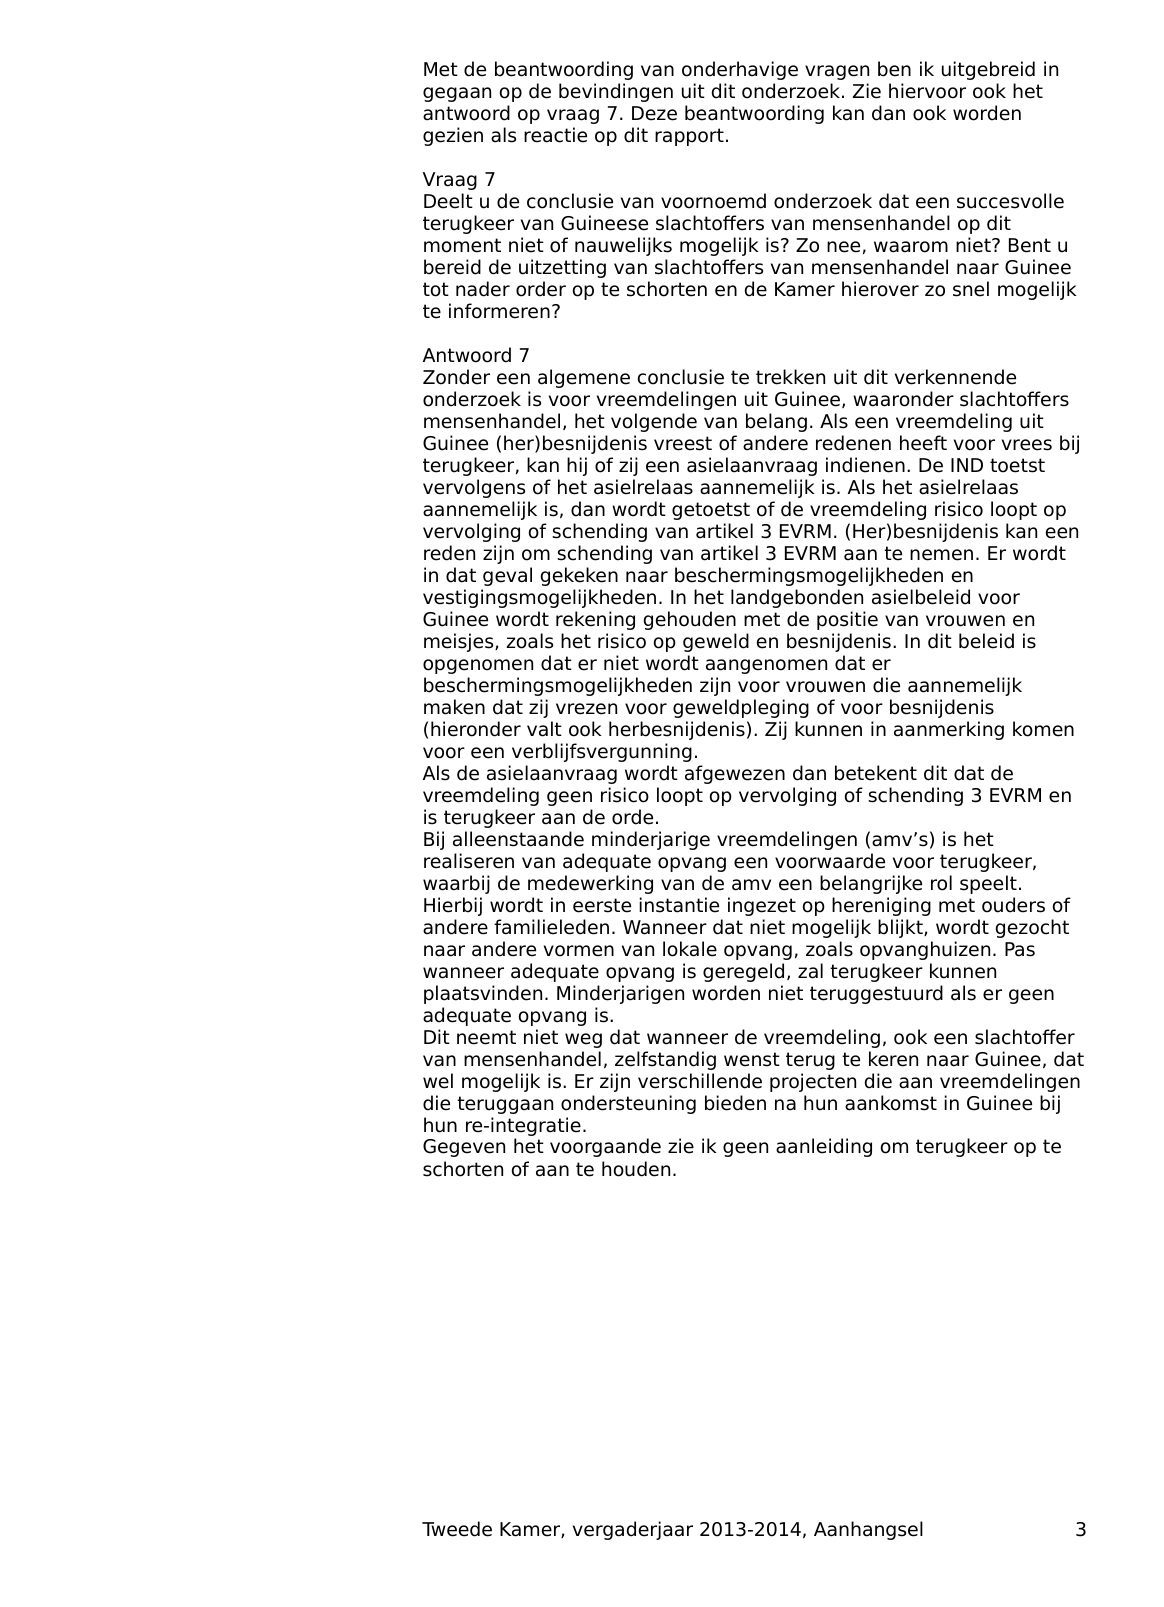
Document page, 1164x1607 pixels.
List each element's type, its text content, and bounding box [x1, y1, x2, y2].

text Dit neemt niet weg dat wanneer de vreemdeling, ook een slachtoffer van mensenhandel, zelfstandig wenst terug te keren naar Guinee, dat wel mogelijk is. Er zijn verschillende projecten die aan vreemdelingen die teruggaan ondersteuning bieden na hun aankomst in Guinee bij hun re-integratie. [422, 1027, 1087, 1136]
text Gegeven het voorgaande zie ik geen aanleiding om terugkeer op te schorten of aan te houden. [422, 1136, 1087, 1180]
text Zonder een algemene conclusie te trekken uit dit verkennende onderzoek is voor vreemdelingen uit Guinee, waaronder slachtoffers mensenhandel, het volgende van belang. Als een vreemdeling uit Guinee (her)besnijdenis vreest of andere redenen heeft voor vrees bij terugkeer, kan hij of zij een asielaanvraag indienen. De IND toetst vervolgens of het asielrelaas aannemelijk is. Als het asielrelaas aannemelijk is, dan wordt getoetst of de vreemdeling risico loopt op vervolging of schending van artikel 3 EVRM. (Her)besnijdenis kan een reden zijn om schending van artikel 3 EVRM aan te nemen. Er wordt in dat geval gekeken naar beschermingsmogelijkheden en vestigingsmogelijkheden. In het landgebonden asielbeleid voor Guinee wordt rekening gehouden met de positie van vrouwen en meisjes, zoals het risico op geweld en besnijdenis. In dit beleid is opgenomen dat er niet wordt aangenomen dat er beschermingsmogelijkheden zijn voor vrouwen die aannemelijk maken dat zij vrezen voor geweldpleging of voor besnijdenis (hieronder valt ook herbesnijdenis). Zij kunnen in aanmerking komen voor een verblijfsvergunning. [422, 367, 1087, 763]
text Met de beantwoording van onderhavige vragen ben ik uitgebreid in gegaan op de bevindingen uit dit onderzoek. Zie hiervoor ook het antwoord op vraag 7. Deze beantwoording kan dan ook worden gezien als reactie op dit rapport. [422, 59, 1087, 147]
text Antwoord 7 [422, 345, 1087, 367]
text Bij alleenstaande minderjarige vreemdelingen (amv’s) is het realiseren van adequate opvang een voorwaarde voor terugkeer, waarbij de medewerking van de amv een belangrijke rol speelt. Hierbij wordt in eerste instantie ingezet op hereniging met ouders of andere familieleden. Wanneer dat niet mogelijk blijkt, wordt gezocht naar andere vormen van lokale opvang, zoals opvanghuizen. Pas wanneer adequate opvang is geregeld, zal terugkeer kunnen plaatsvinden. Minderjarigen worden niet teruggestuurd als er geen adequate opvang is. [422, 829, 1087, 1027]
text Deelt u de conclusie van voornoemd onderzoek dat een succesvolle terugkeer van Guineese slachtoffers van mensenhandel op dit moment niet of nauwelijks mogelijk is? Zo nee, waarom niet? Bent u bereid de uitzetting van slachtoffers van mensenhandel naar Guinee tot nader order op te schorten en de Kamer hierover zo snel mogelijk te informeren? [422, 191, 1087, 323]
text Als de asielaanvraag wordt afgewezen dan betekent dit dat de vreemdeling geen risico loopt op vervolging of schending 3 EVRM en is terugkeer aan de orde. [422, 763, 1087, 829]
text Vraag 7 [422, 169, 1087, 191]
